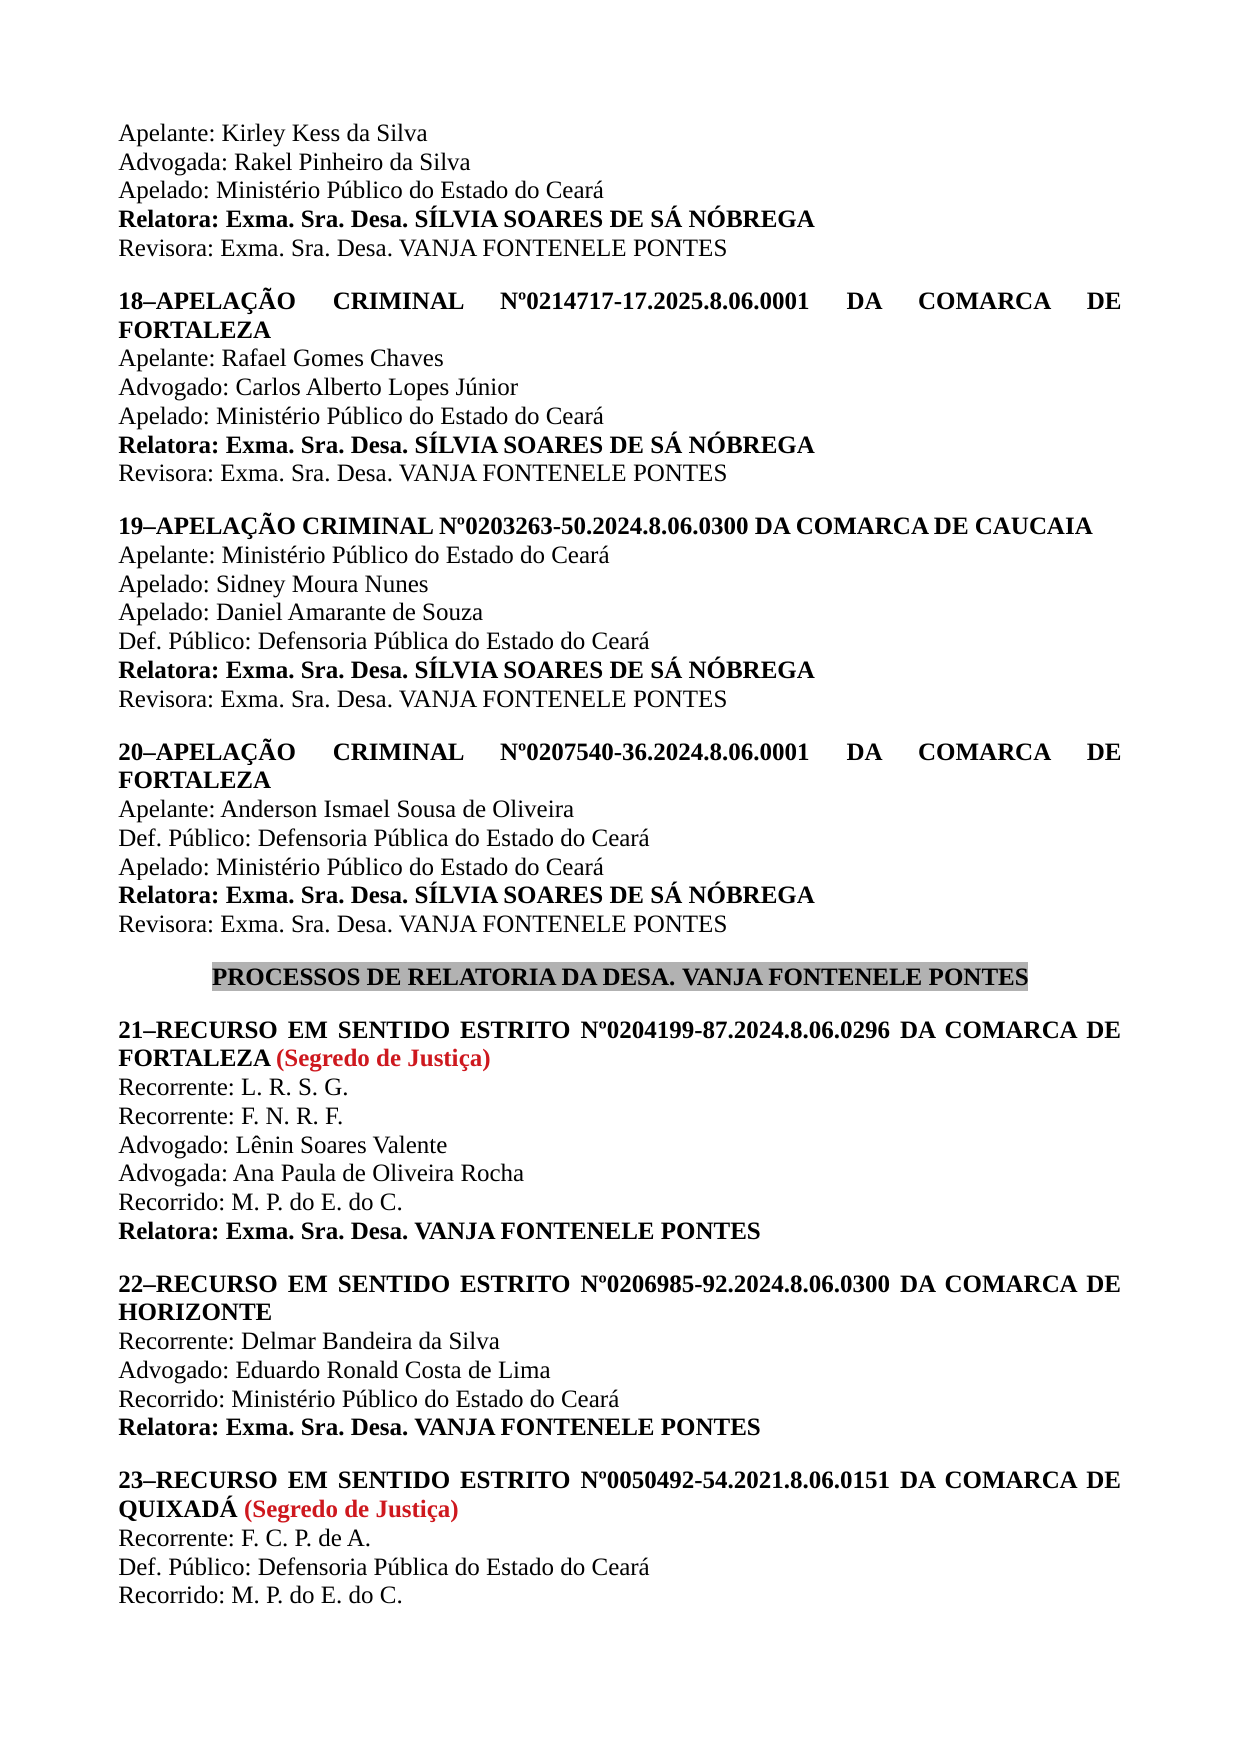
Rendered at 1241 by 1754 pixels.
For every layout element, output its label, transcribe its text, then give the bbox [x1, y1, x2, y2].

text Relatora: Exma. Sra. Desa. SÍLVIA SOARES DE SÁ NÓBREGA [118, 430, 1122, 458]
text Apelado: Sidney Moura Nunes [118, 569, 1122, 597]
text Recorrido: M. P. do E. do C. [118, 1187, 1122, 1216]
text Advogado: Eduardo Ronald Costa de Lima [118, 1355, 1122, 1384]
text Apelante: Anderson Ismael Sousa de Oliveira [118, 794, 1122, 823]
text Relatora: Exma. Sra. Desa. SÍLVIA SOARES DE SÁ NÓBREGA [118, 655, 1122, 684]
text Recorrente: F. N. R. F. [118, 1101, 1122, 1130]
text 19–APELAÇÃO CRIMINAL Nº0203263-50.2024.8.06.0300 DA COMARCA DE CAUCAIA [118, 511, 1122, 540]
text Apelado: Daniel Amarante de Souza [118, 597, 1122, 626]
text Revisora: Exma. Sra. Desa. VANJA FONTENELE PONTES [118, 458, 1122, 487]
text Apelante: Ministério Público do Estado do Ceará [118, 540, 1122, 569]
text Apelado: Ministério Público do Estado do Ceará [118, 176, 1122, 204]
text Def. Público: Defensoria Pública do Estado do Ceará [118, 1552, 1122, 1580]
text Revisora: Exma. Sra. Desa. VANJA FONTENELE PONTES [118, 909, 1122, 938]
text Def. Público: Defensoria Pública do Estado do Ceará [118, 823, 1122, 852]
text Apelado: Ministério Público do Estado do Ceará [118, 852, 1122, 880]
text 23–RECURSO EM SENTIDO ESTRITO Nº0050492-54.2021.8.06.0151 DA COMARCA DE QUIXADÁ (Segredo de Justiça) [118, 1465, 1122, 1523]
text Relatora: Exma. Sra. Desa. VANJA FONTENELE PONTES [118, 1216, 1122, 1245]
text Relatora: Exma. Sra. Desa. SÍLVIA SOARES DE SÁ NÓBREGA [118, 880, 1122, 909]
text 22–RECURSO EM SENTIDO ESTRITO Nº0206985-92.2024.8.06.0300 DA COMARCA DE HORIZONTE [118, 1269, 1122, 1326]
text Advogada: Ana Paula de Oliveira Rocha [118, 1158, 1122, 1187]
text 18–APELAÇÃO CRIMINAL Nº0214717-17.2025.8.06.0001 DA COMARCA DE FORTALEZA [118, 286, 1122, 343]
text Recorrente: L. R. S. G. [118, 1072, 1122, 1101]
text Recorrido: Ministério Público do Estado do Ceará [118, 1384, 1122, 1412]
text PROCESSOS DE RELATORIA DA DESA. VANJA FONTENELE PONTES [118, 962, 1122, 991]
text Relatora: Exma. Sra. Desa. VANJA FONTENELE PONTES [118, 1412, 1122, 1441]
text 21–RECURSO EM SENTIDO ESTRITO Nº0204199-87.2024.8.06.0296 DA COMARCA DE FORTALEZA (Segredo de Justiça) [118, 1015, 1122, 1072]
text Def. Público: Defensoria Pública do Estado do Ceará [118, 626, 1122, 655]
text Apelado: Ministério Público do Estado do Ceará [118, 401, 1122, 430]
text Recorrente: Delmar Bandeira da Silva [118, 1326, 1122, 1355]
text Revisora: Exma. Sra. Desa. VANJA FONTENELE PONTES [118, 684, 1122, 712]
text Apelante: Rafael Gomes Chaves [118, 343, 1122, 372]
text Advogado: Lênin Soares Valente [118, 1130, 1122, 1158]
text Advogado: Carlos Alberto Lopes Júnior [118, 372, 1122, 401]
text Advogada: Rakel Pinheiro da Silva [118, 147, 1122, 176]
text Revisora: Exma. Sra. Desa. VANJA FONTENELE PONTES [118, 233, 1122, 262]
text 20–APELAÇÃO CRIMINAL Nº0207540-36.2024.8.06.0001 DA COMARCA DE FORTALEZA [118, 737, 1122, 794]
text Relatora: Exma. Sra. Desa. SÍLVIA SOARES DE SÁ NÓBREGA [118, 204, 1122, 233]
text Apelante: Kirley Kess da Silva [118, 118, 1122, 147]
text Recorrido: M. P. do E. do C. [118, 1580, 1122, 1609]
text Recorrente: F. C. P. de A. [118, 1523, 1122, 1552]
